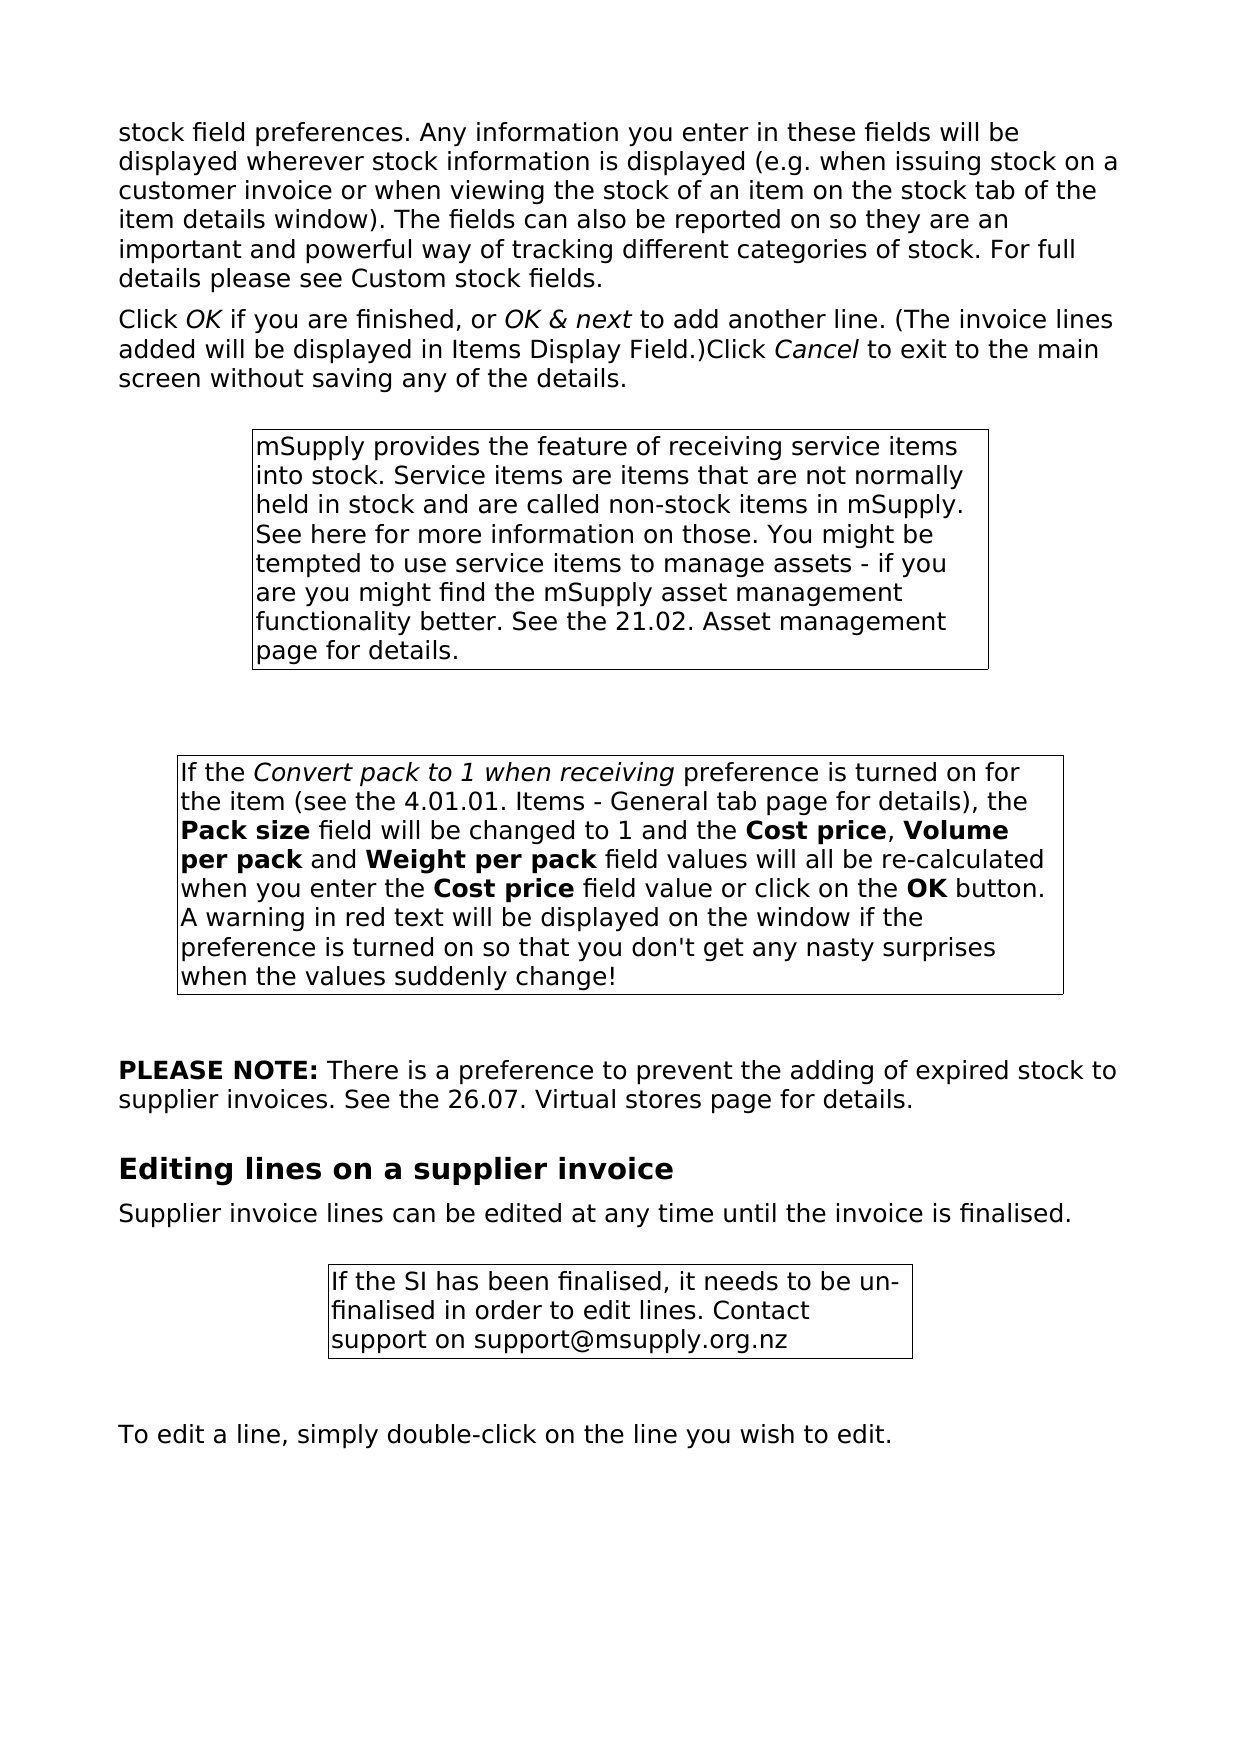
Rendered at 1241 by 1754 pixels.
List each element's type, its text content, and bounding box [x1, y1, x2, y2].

subtitle Editing lines on a supplier invoice [118, 1152, 1122, 1186]
table_header If the Convert pack to 1 when receiving preference is turned on for the item (see the 4.01.01. Items - General tab page for details), the Pack size field will be changed to 1 and the Cost price, Volume per pack and Weight per pack field values will all be re-calculated when you enter the Cost price field value or click on the OK button. A warning in red text will be displayed on the window if the preference is turned on so that you don't get any nasty surprises when the values suddenly change! [178, 756, 1063, 994]
text Click OK if you are finished, or OK & next to add another line. (The invoice lines added will be displayed in Items Display Field.)Click Cancel to exit to the main screen without saving any of the details. [118, 306, 1122, 393]
table_header If the SI has been finalised, it needs to be un-finalised in order to edit lines. Contact support on support@msupply.org.nz [329, 1265, 912, 1357]
text stock field preferences. Any information you enter in these fields will be displayed wherever stock information is displayed (e.g. when issuing stock on a customer invoice or when viewing the stock of an item on the stock tab of the item details window). The fields can also be reported on so they are an important and powerful way of tracking different categories of stock. For full details please see Custom stock fields. [118, 118, 1122, 293]
text To edit a line, simply double-click on the line you wish to edit. [118, 1420, 1122, 1449]
table_header mSupply provides the feature of receiving service items into stock. Service items are items that are not normally held in stock and are called non-stock items in mSupply. See here for more information on those. You might be tempted to use service items to manage assets - if you are you might find the mSupply asset management functionality better. See the 21.02. Asset management page for details. [253, 430, 988, 668]
text Supplier invoice lines can be edited at any time until the invoice is finalised. [118, 1199, 1122, 1228]
text PLEASE NOTE: There is a preference to prevent the adding of expired stock to supplier invoices. See the 26.07. Virtual stores page for details. [118, 1056, 1122, 1115]
